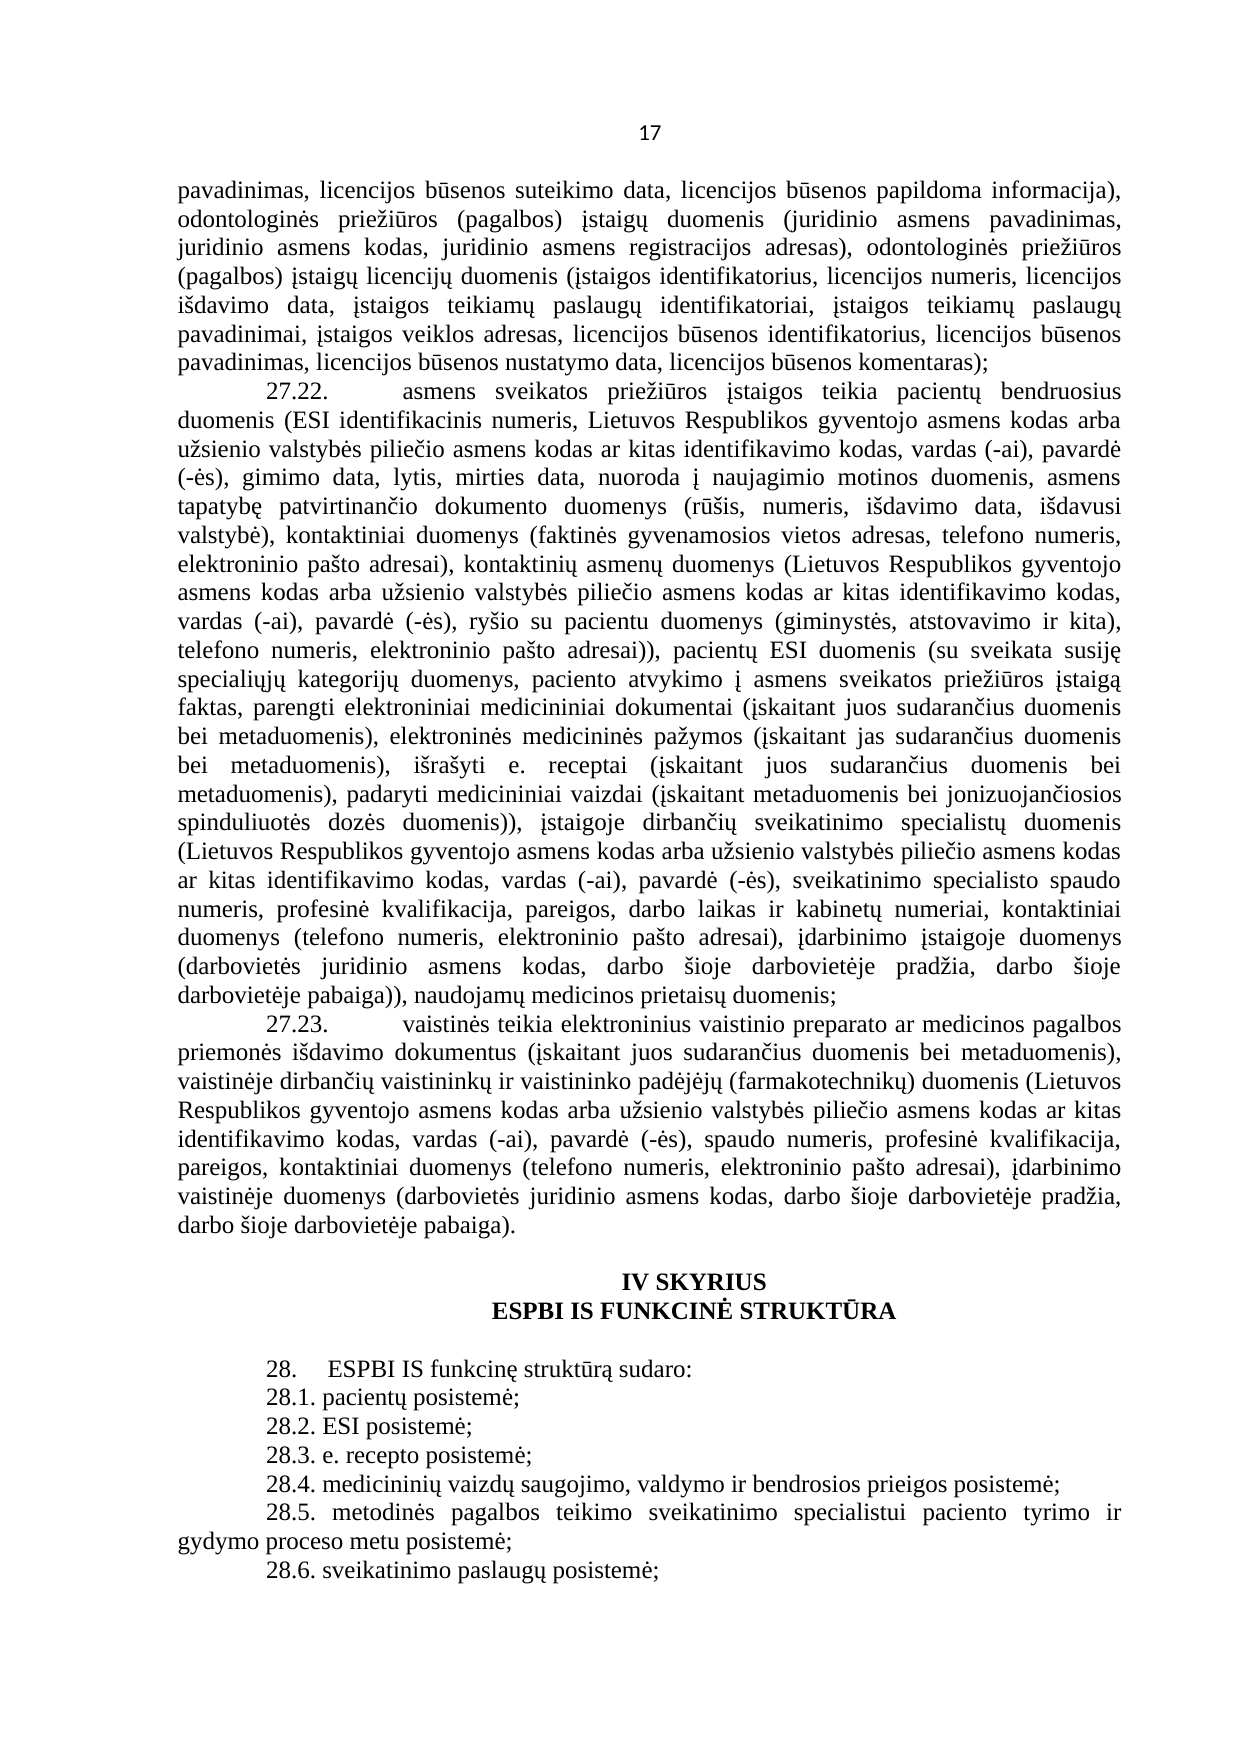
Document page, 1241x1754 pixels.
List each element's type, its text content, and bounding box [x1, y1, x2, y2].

text 28.4. medicininių vaizdų saugojimo, valdymo ir bendrosios prieigos posistemė; [177, 1469, 1122, 1497]
text 28.3. e. recepto posistemė; [177, 1440, 1122, 1469]
text 28. ESPBI IS funkcinę struktūrą sudaro: [177, 1354, 1122, 1382]
text 27.22. asmens sveikatos priežiūros įstaigos teikia pacientų bendruosius duomenis (ESI identifikacinis numeris, Lietuvos Respublikos gyventojo asmens kodas arba užsienio valstybės piliečio asmens kodas ar kitas identifikavimo kodas, vardas (-ai), pavardė (-ės), gimimo data, lytis, mirties data, nuoroda į naujagimio motinos duomenis, asmens tapatybę patvirtinančio dokumento duomenys (rūšis, numeris, išdavimo data, išdavusi valstybė), kontaktiniai duomenys (faktinės gyvenamosios vietos adresas, telefono numeris, elektroninio pašto adresai), kontaktinių asmenų duomenys (Lietuvos Respublikos gyventojo asmens kodas arba užsienio valstybės piliečio asmens kodas ar kitas identifikavimo kodas, vardas (-ai), pavardė (-ės), ryšio su pacientu duomenys (giminystės, atstovavimo ir kita), telefono numeris, elektroninio pašto adresai)), pacientų ESI duomenis (su sveikata susiję specialiųjų kategorijų duomenys, paciento atvykimo į asmens sveikatos priežiūros įstaigą faktas, parengti elektroniniai medicininiai dokumentai (įskaitant juos sudarančius duomenis bei metaduomenis), elektroninės medicininės pažymos (įskaitant jas sudarančius duomenis bei metaduomenis), išrašyti e. receptai (įskaitant juos sudarančius duomenis bei metaduomenis), padaryti medicininiai vaizdai (įskaitant metaduomenis bei jonizuojančiosios spinduliuotės dozės duomenis)), įstaigoje dirbančių sveikatinimo specialistų duomenis (Lietuvos Respublikos gyventojo asmens kodas arba užsienio valstybės piliečio asmens kodas ar kitas identifikavimo kodas, vardas (-ai), pavardė (-ės), sveikatinimo specialisto spaudo numeris, profesinė kvalifikacija, pareigos, darbo laikas ir kabinetų numeriai, kontaktiniai duomenys (telefono numeris, elektroninio pašto adresai), įdarbinimo įstaigoje duomenys (darbovietės juridinio asmens kodas, darbo šioje darbovietėje pradžia, darbo šioje darbovietėje pabaiga)), naudojamų medicinos prietaisų duomenis; [177, 376, 1122, 1009]
text pavadinimas, licencijos būsenos suteikimo data, licencijos būsenos papildoma informacija), odontologinės priežiūros (pagalbos) įstaigų duomenis (juridinio asmens pavadinimas, juridinio asmens kodas, juridinio asmens registracijos adresas), odontologinės priežiūros (pagalbos) įstaigų licencijų duomenis (įstaigos identifikatorius, licencijos numeris, licencijos išdavimo data, įstaigos teikiamų paslaugų identifikatoriai, įstaigos teikiamų paslaugų pavadinimai, įstaigos veiklos adresas, licencijos būsenos identifikatorius, licencijos būsenos pavadinimas, licencijos būsenos nustatymo data, licencijos būsenos komentaras); [177, 175, 1122, 376]
text 28.2. ESI posistemė; [177, 1411, 1122, 1440]
text ESPBI IS FUNKCINĖ STRUKTŪRA [177, 1296, 1122, 1325]
text 28.6. sveikatinimo paslaugų posistemė; [177, 1555, 1122, 1584]
text IV SKYRIUS [177, 1267, 1122, 1296]
text 28.5. metodinės pagalbos teikimo sveikatinimo specialistui paciento tyrimo ir gydymo proceso metu posistemė; [177, 1497, 1122, 1555]
text 28.1. pacientų posistemė; [177, 1382, 1122, 1411]
text 27.23. vaistinės teikia elektroninius vaistinio preparato ar medicinos pagalbos priemonės išdavimo dokumentus (įskaitant juos sudarančius duomenis bei metaduomenis), vaistinėje dirbančių vaistininkų ir vaistininko padėjėjų (farmakotechnikų) duomenis (Lietuvos Respublikos gyventojo asmens kodas arba užsienio valstybės piliečio asmens kodas ar kitas identifikavimo kodas, vardas (-ai), pavardė (-ės), spaudo numeris, profesinė kvalifikacija, pareigos, kontaktiniai duomenys (telefono numeris, elektroninio pašto adresai), įdarbinimo vaistinėje duomenys (darbovietės juridinio asmens kodas, darbo šioje darbovietėje pradžia, darbo šioje darbovietėje pabaiga). [177, 1009, 1122, 1239]
